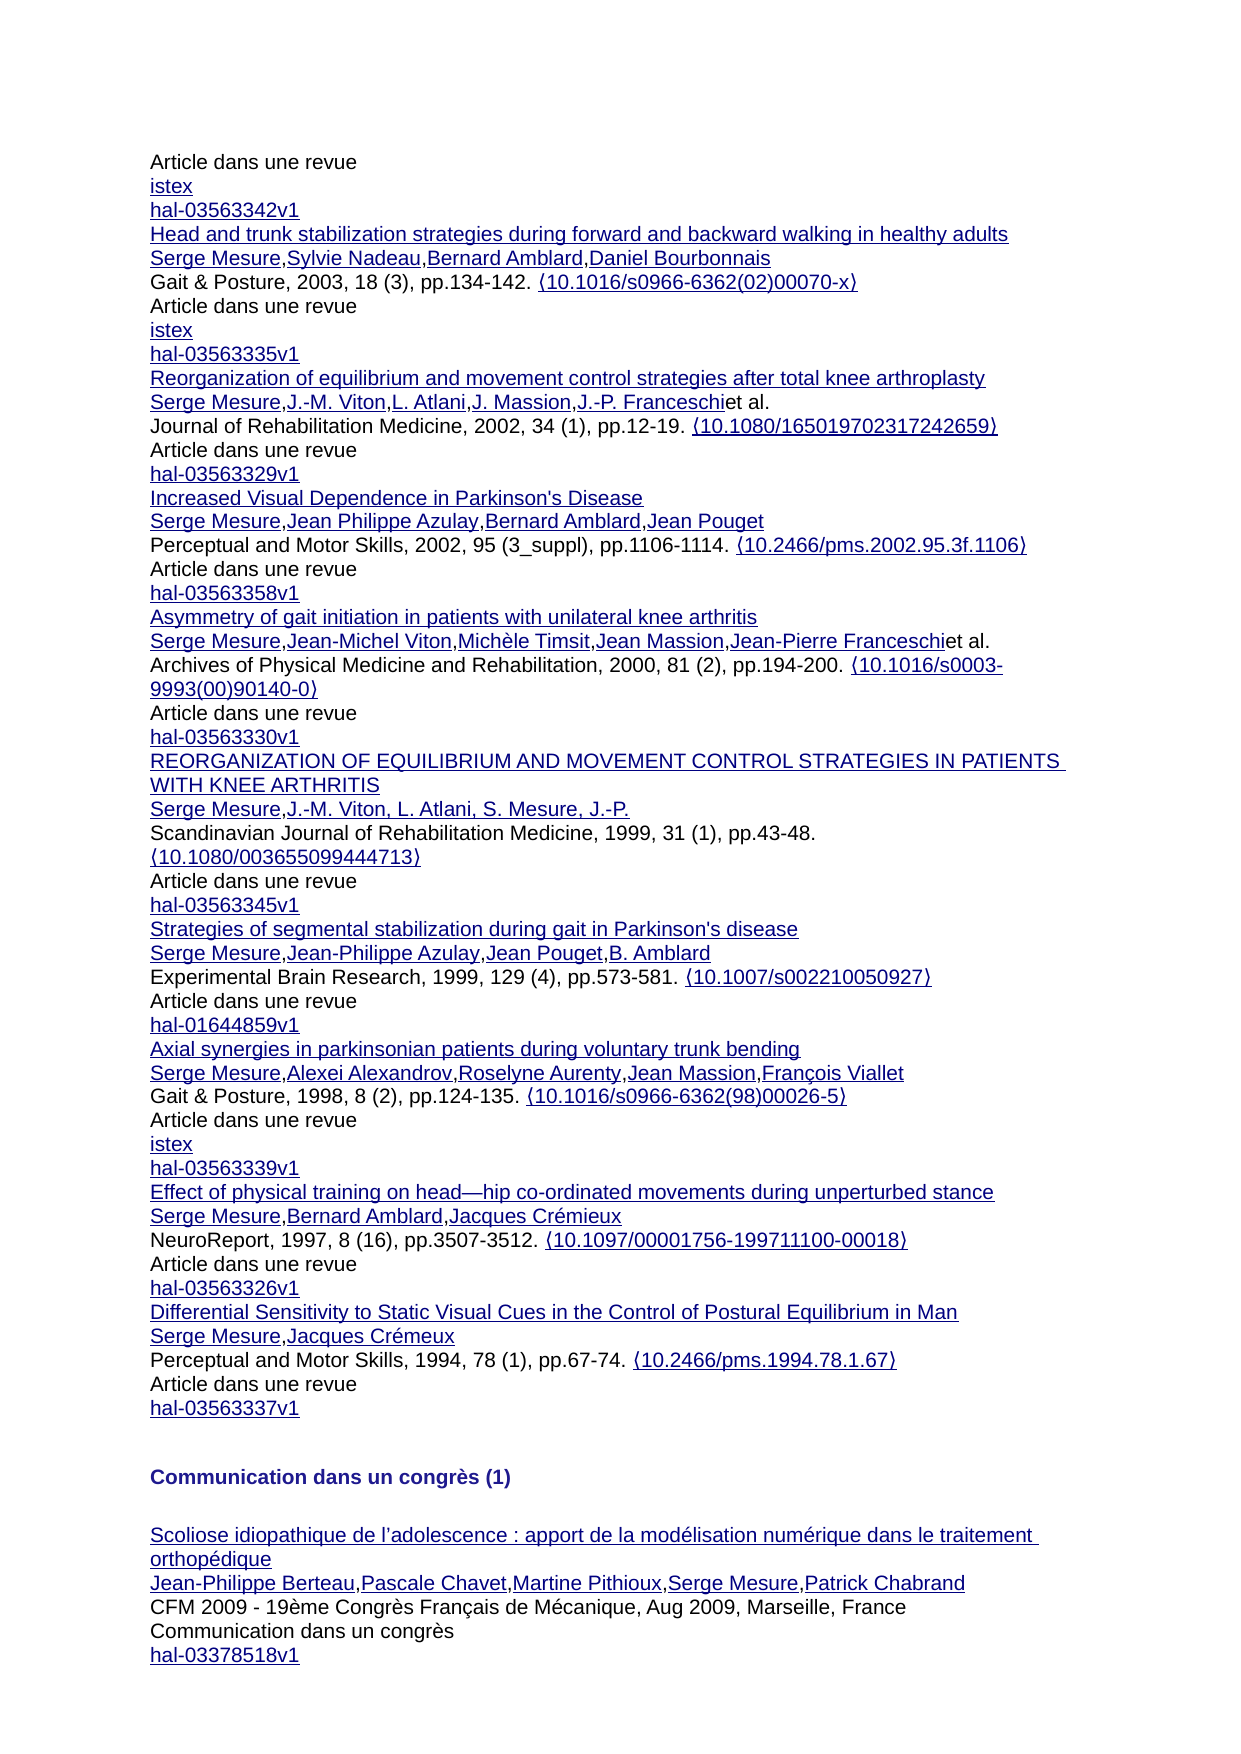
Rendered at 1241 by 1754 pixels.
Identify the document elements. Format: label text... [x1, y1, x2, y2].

table_cell REORGANIZATION OF EQUILIBRIUM AND MOVEMENT CONTROL STRATEGIES IN PATIENTS WITH KNEE ARTHRITIS Serge Mesure,J.-M. Viton, L. Atlani, S. Mesure, J.-P. Scandinavian Journal of Rehabilitation Medicine, 1999, 31 (1), pp.43-48. ⟨10.1080/003655099444713⟩ Article dans une revue hal-03563345v1 [150, 749, 1090, 917]
table_cell Increased Visual Dependence in Parkinson's Disease Serge Mesure,Jean Philippe Azulay,Bernard Amblard,Jean Pouget Perceptual and Motor Skills, 2002, 95 (3_suppl), pp.1106-1114. ⟨10.2466/pms.2002.95.3f.1106⟩ Article dans une revue hal-03563358v1 [150, 485, 1090, 605]
table_header Scoliose idiopathique de l’adolescence : apport de la modélisation numérique dans le traitement orthopédique Jean-Philippe Berteau,Pascale Chavet,Martine Pithioux,Serge Mesure,Patrick Chabrand CFM 2009 - 19ème Congrès Français de Mécanique, Aug 2009, Marseille, France Communication dans un congrès hal-03378518v1 [150, 1523, 1090, 1667]
table_cell Article dans une revue istex hal-03563342v1 [150, 150, 1090, 222]
table_cell Asymmetry of gait initiation in patients with unilateral knee arthritis Serge Mesure,Jean-Michel Viton,Michèle Timsit,Jean Massion,Jean-Pierre Franceschiet al. Archives of Physical Medicine and Rehabilitation, 2000, 81 (2), pp.194-200. ⟨10.1016/s0003-9993(00)90140-0⟩ Article dans une revue hal-03563330v1 [150, 605, 1090, 749]
table_cell Axial synergies in parkinsonian patients during voluntary trunk bending Serge Mesure,Alexei Alexandrov,Roselyne Aurenty,Jean Massion,François Viallet Gait & Posture, 1998, 8 (2), pp.124-135. ⟨10.1016/s0966-6362(98)00026-5⟩ Article dans une revue istex hal-03563339v1 [150, 1036, 1090, 1180]
table_cell Head and trunk stabilization strategies during forward and backward walking in healthy adults Serge Mesure,Sylvie Nadeau,Bernard Amblard,Daniel Bourbonnais Gait & Posture, 2003, 18 (3), pp.134-142. ⟨10.1016/s0966-6362(02)00070-x⟩ Article dans une revue istex hal-03563335v1 [150, 222, 1090, 366]
table_cell Strategies of segmental stabilization during gait in Parkinson's disease Serge Mesure,Jean-Philippe Azulay,Jean Pouget,B. Amblard Experimental Brain Research, 1999, 129 (4), pp.573-581. ⟨10.1007/s002210050927⟩ Article dans une revue hal-01644859v1 [150, 917, 1090, 1036]
subtitle Communication dans un congrès (1) [150, 1464, 1090, 1488]
table_cell Effect of physical training on head—hip co-ordinated movements during unperturbed stance Serge Mesure,Bernard Amblard,Jacques Crémieux NeuroReport, 1997, 8 (16), pp.3507-3512. ⟨10.1097/00001756-199711100-00018⟩ Article dans une revue hal-03563326v1 [150, 1180, 1090, 1300]
table_cell Differential Sensitivity to Static Visual Cues in the Control of Postural Equilibrium in Man Serge Mesure,Jacques Crémeux Perceptual and Motor Skills, 1994, 78 (1), pp.67-74. ⟨10.2466/pms.1994.78.1.67⟩ Article dans une revue hal-03563337v1 [150, 1300, 1090, 1420]
table_cell Reorganization of equilibrium and movement control strategies after total knee arthroplasty Serge Mesure,J.-M. Viton,L. Atlani,J. Massion,J.-P. Franceschiet al. Journal of Rehabilitation Medicine, 2002, 34 (1), pp.12-19. ⟨10.1080/165019702317242659⟩ Article dans une revue hal-03563329v1 [150, 366, 1090, 485]
